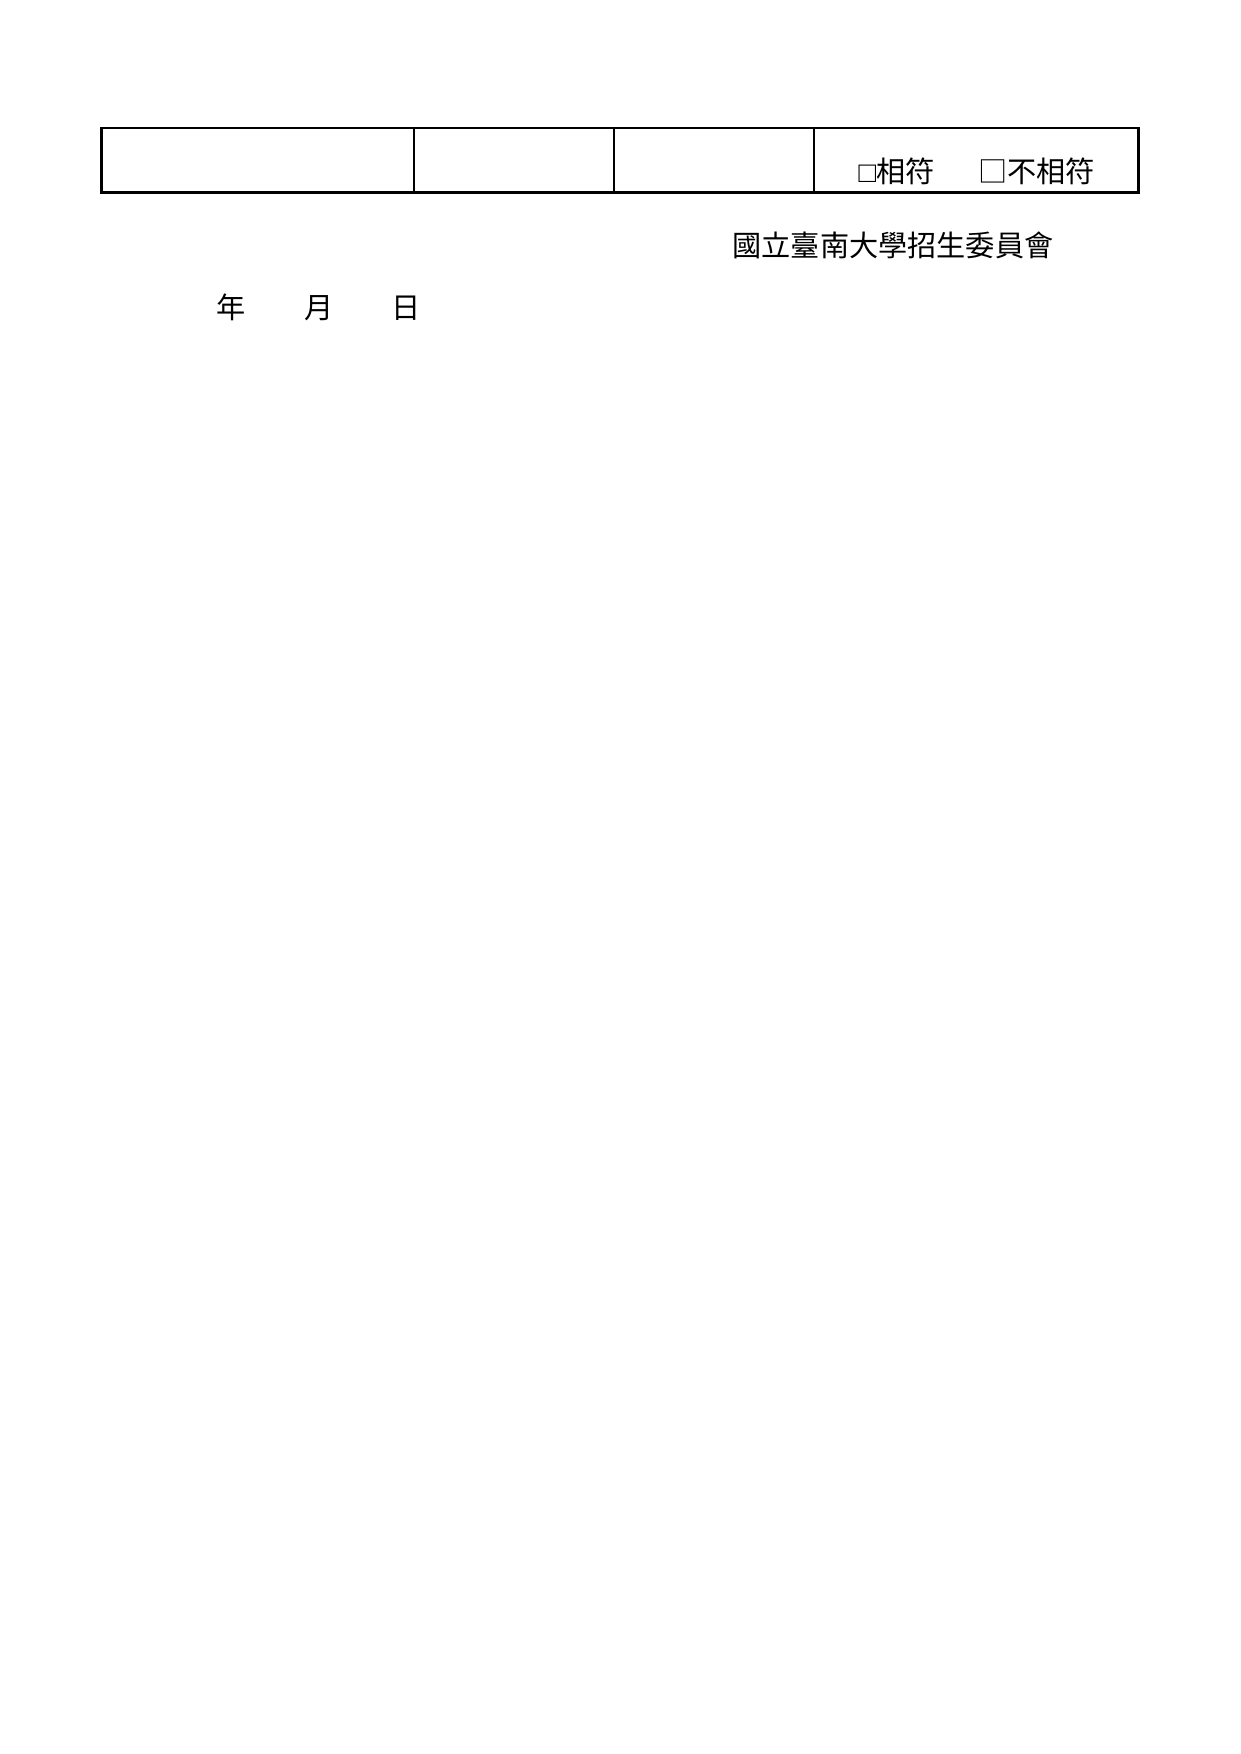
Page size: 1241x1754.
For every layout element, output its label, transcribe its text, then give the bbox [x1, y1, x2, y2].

table_cell [103, 129, 413, 191]
table_cell [415, 129, 613, 191]
table_cell [615, 129, 813, 191]
text 國立臺南大學招生委員會 [187, 202, 1053, 264]
table_cell □相符 □不相符 [815, 129, 1137, 191]
text 年 月 日 [187, 264, 1053, 327]
